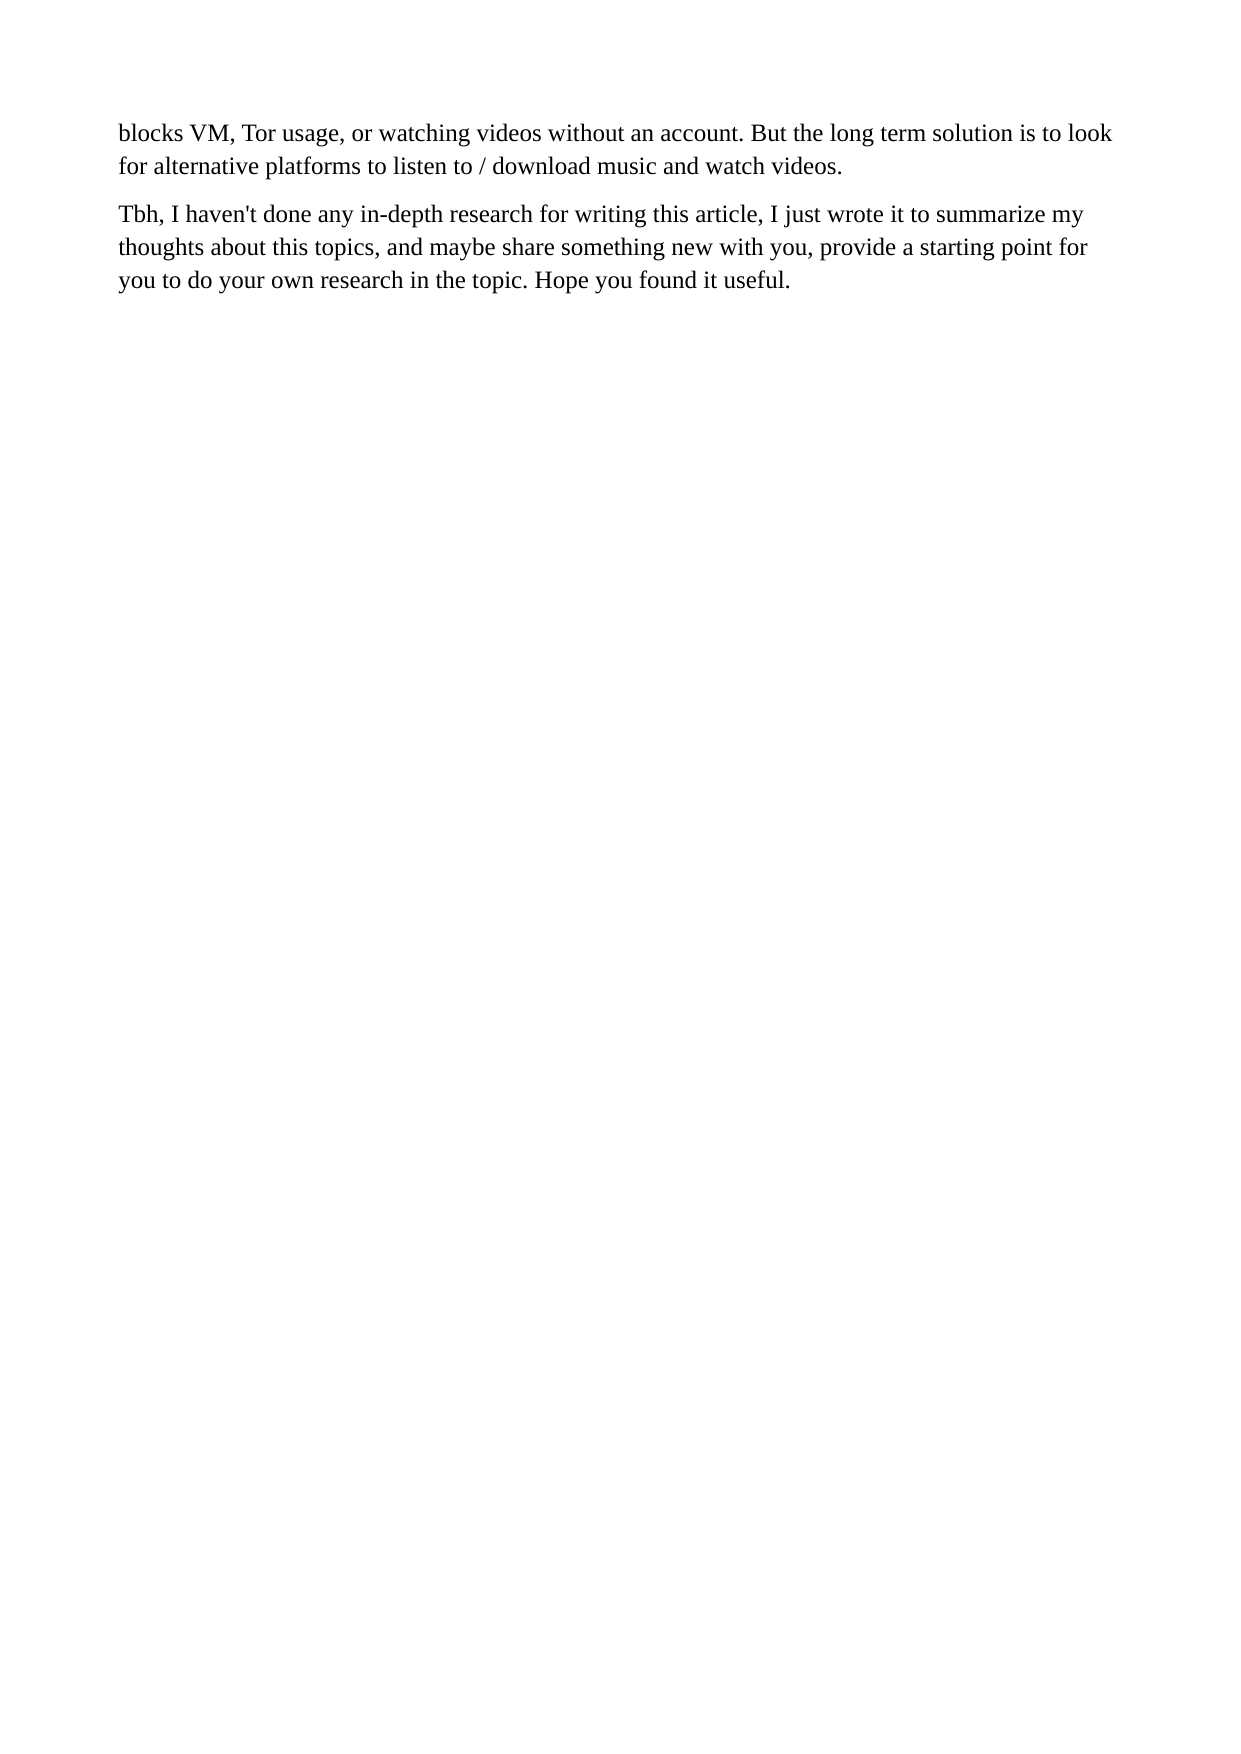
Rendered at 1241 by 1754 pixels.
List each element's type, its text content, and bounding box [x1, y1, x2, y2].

text blocks VM, Tor usage, or watching videos without an account. But the long term solution is to look for alternative platforms to listen to / download music and watch videos. [118, 118, 1122, 180]
text Tbh, I haven't done any in-depth research for writing this article, I just wrote it to summarize my thoughts about this topics, and maybe share something new with you, provide a starting point for you to do your own research in the topic. Hope you found it useful. [118, 199, 1122, 293]
